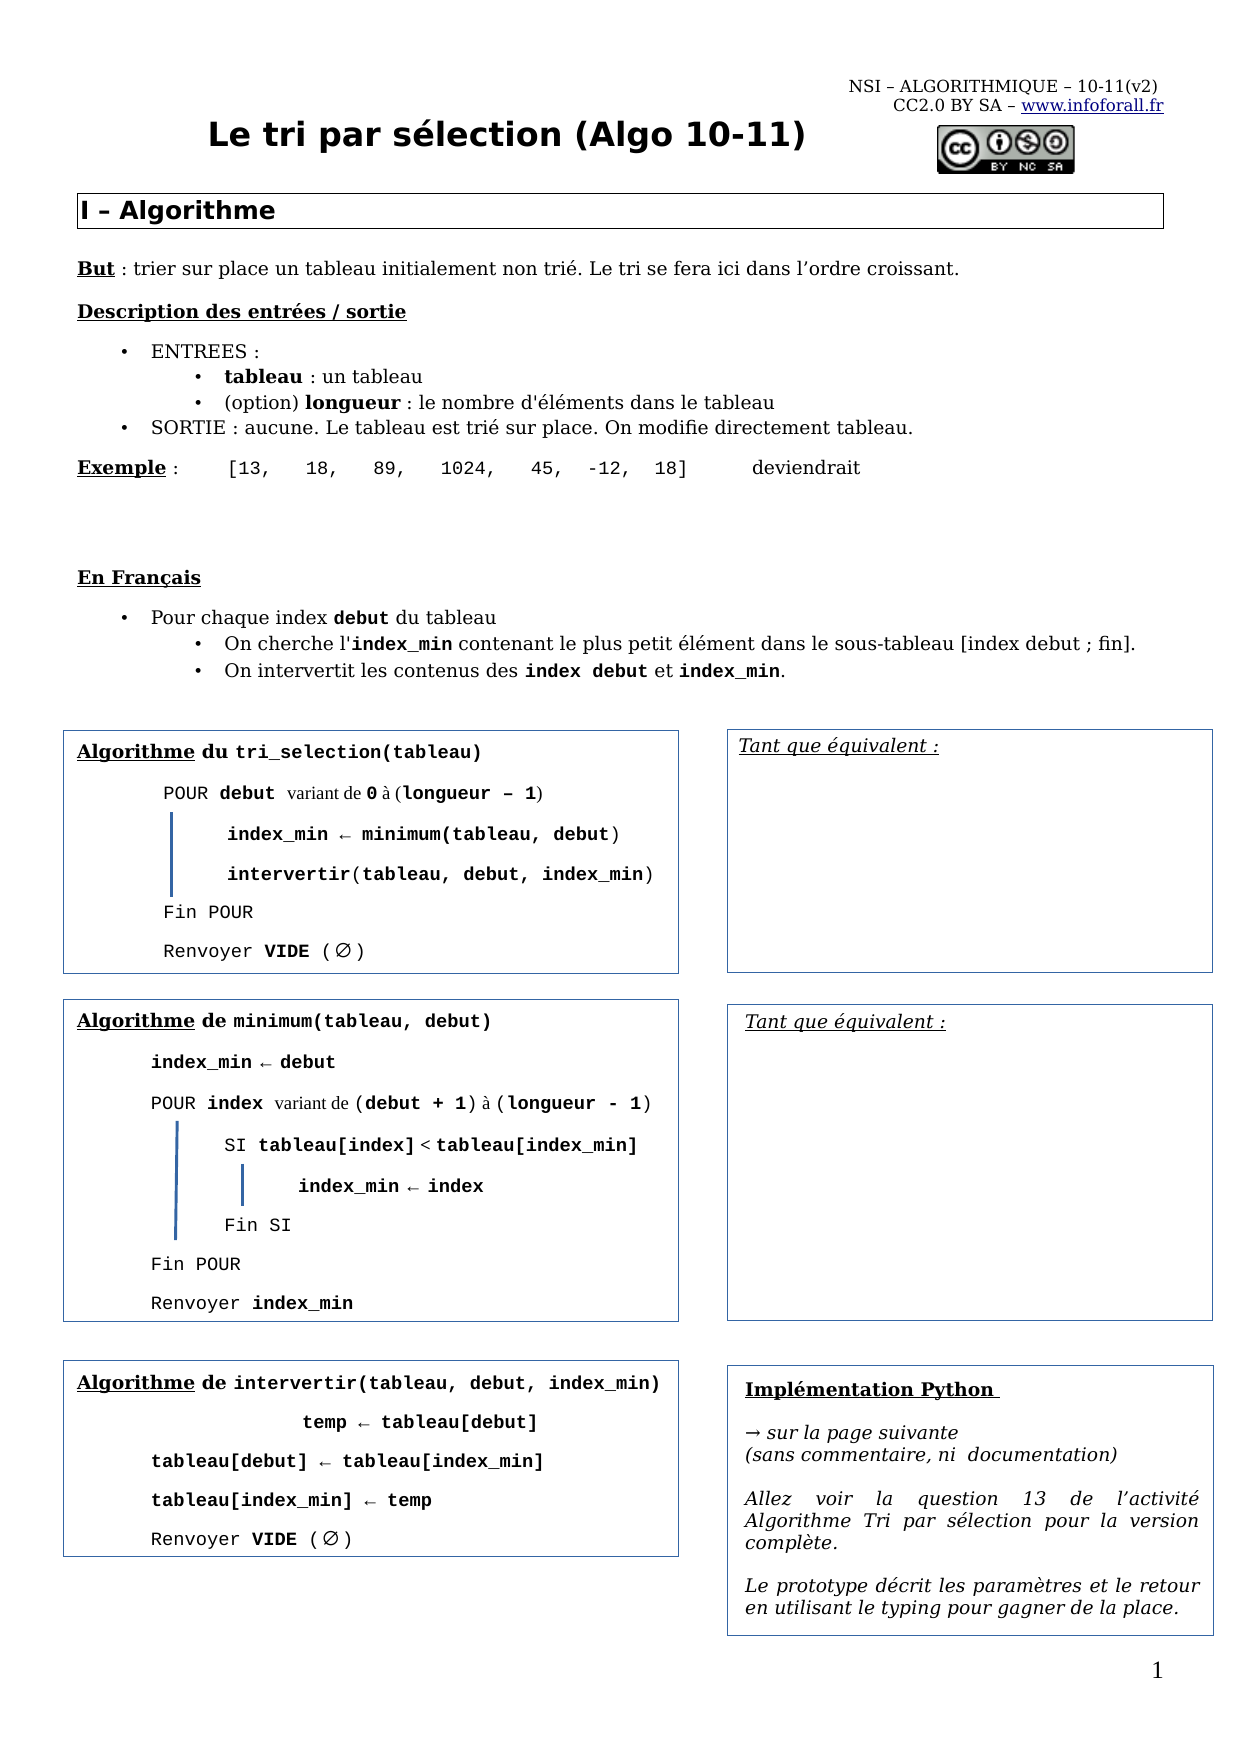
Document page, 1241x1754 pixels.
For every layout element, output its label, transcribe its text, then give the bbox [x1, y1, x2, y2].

text Algorithme de intervertir(tableau, debut, index_min) [728, 1372, 1163, 1395]
text [728, 864, 1163, 886]
list tableau[debut] ← tableau[index_min] [121, 1452, 678, 1473]
list Renvoyer index_min [121, 1294, 678, 1315]
list [728, 1092, 1163, 1115]
text [728, 823, 1163, 846]
text Exemple : [13, 18, 89, 1024, 45, -12, 18] deviendrait [77, 457, 1163, 480]
text [728, 1413, 1163, 1434]
text [77, 823, 170, 846]
text [679, 1413, 727, 1434]
text [679, 942, 727, 963]
text [679, 823, 727, 846]
list Fin SI [195, 1216, 678, 1237]
list tableau[index_min] ← temp [679, 1491, 727, 1512]
list ENTREES : [121, 341, 1163, 363]
text Description des entrées / sortie [77, 301, 1163, 323]
text [77, 864, 170, 886]
text [728, 903, 1163, 924]
text Algorithme du tri_selection(tableau) [728, 741, 1163, 764]
list POUR index variant de (debut + 1) à (longueur - 1) [121, 1092, 678, 1115]
text index_min ← minimum(tableau, debut) [173, 823, 678, 846]
list [679, 1092, 727, 1115]
text [728, 942, 1163, 963]
list [679, 1294, 727, 1315]
text But : trier sur place un tableau initialement non trié. Le tri se fera ici dans l’ordre croissant. [77, 257, 1163, 279]
list (option) longueur : le nombre d'éléments dans le tableau [195, 392, 1163, 414]
list [728, 1294, 1163, 1315]
text intervertir(tableau, debut, index_min) [173, 864, 678, 886]
text Algorithme de minimum(tableau, debut) [77, 1010, 678, 1033]
list [728, 1051, 1163, 1074]
picture [937, 125, 1075, 174]
text Algorithme du tri_selection(tableau) [77, 741, 678, 764]
text [728, 782, 1163, 805]
text NSI – ALGORITHMIQUE – 10-11(v2) [77, 77, 1163, 96]
text [679, 782, 727, 805]
text CC2.0 BY SA – www.infoforall.fr [77, 96, 1163, 116]
list tableau[index_min] ← temp [728, 1491, 1163, 1512]
list Fin POUR [121, 1255, 678, 1276]
list SORTIE : aucune. Le tableau est trié sur place. On modifie directement tableau. [121, 417, 1163, 439]
list [728, 1174, 1163, 1198]
list [728, 1255, 1163, 1276]
text Fin POUR [77, 903, 678, 924]
list Renvoyer VIDE (∅) [121, 1530, 678, 1551]
text Le tri par sélection (Algo 10-11) [77, 116, 1163, 154]
list tableau[index_min] ← temp [121, 1491, 678, 1512]
list [679, 1255, 727, 1276]
list index_min ← debut [121, 1051, 678, 1074]
text Algorithme de intervertir(tableau, debut, index_min) [77, 1372, 678, 1395]
list tableau[debut] ← tableau[index_min] [728, 1452, 1163, 1473]
list On cherche l'index_min contenant le plus petit élément dans le sous-tableau [index debut ; fin]. [195, 633, 1163, 656]
list tableau : un tableau [195, 366, 1163, 388]
text Algorithme de minimum(tableau, debut) [679, 1010, 727, 1033]
text Algorithme de minimum(tableau, debut) [728, 1010, 1163, 1033]
list Pour chaque index debut du tableau [121, 607, 1163, 630]
text Algorithme du tri_selection(tableau) [679, 741, 727, 764]
list [679, 1216, 727, 1237]
text Algorithme de intervertir(tableau, debut, index_min) [679, 1372, 727, 1395]
text Renvoyer VIDE (∅) [77, 942, 678, 963]
list Renvoyer VIDE (∅) [728, 1530, 1163, 1551]
text POUR debut variant de 0 à (longueur – 1) [77, 782, 678, 805]
list tableau[debut] ← tableau[index_min] [679, 1452, 727, 1473]
list [679, 1133, 727, 1157]
list SI tableau[index] < tableau[index_min] [195, 1133, 678, 1157]
list [679, 1051, 727, 1074]
text [679, 864, 727, 886]
list [728, 1216, 1163, 1237]
list Renvoyer VIDE (∅) [679, 1530, 727, 1551]
list index_min ← index [268, 1174, 678, 1198]
text I – Algorithme [78, 194, 1163, 228]
list [679, 1174, 727, 1198]
text temp ← tableau[debut] [77, 1413, 678, 1434]
text [679, 903, 727, 924]
text En Français [77, 567, 1163, 589]
list On intervertit les contenus des index debut et index_min. [195, 660, 1163, 683]
list [728, 1133, 1163, 1157]
